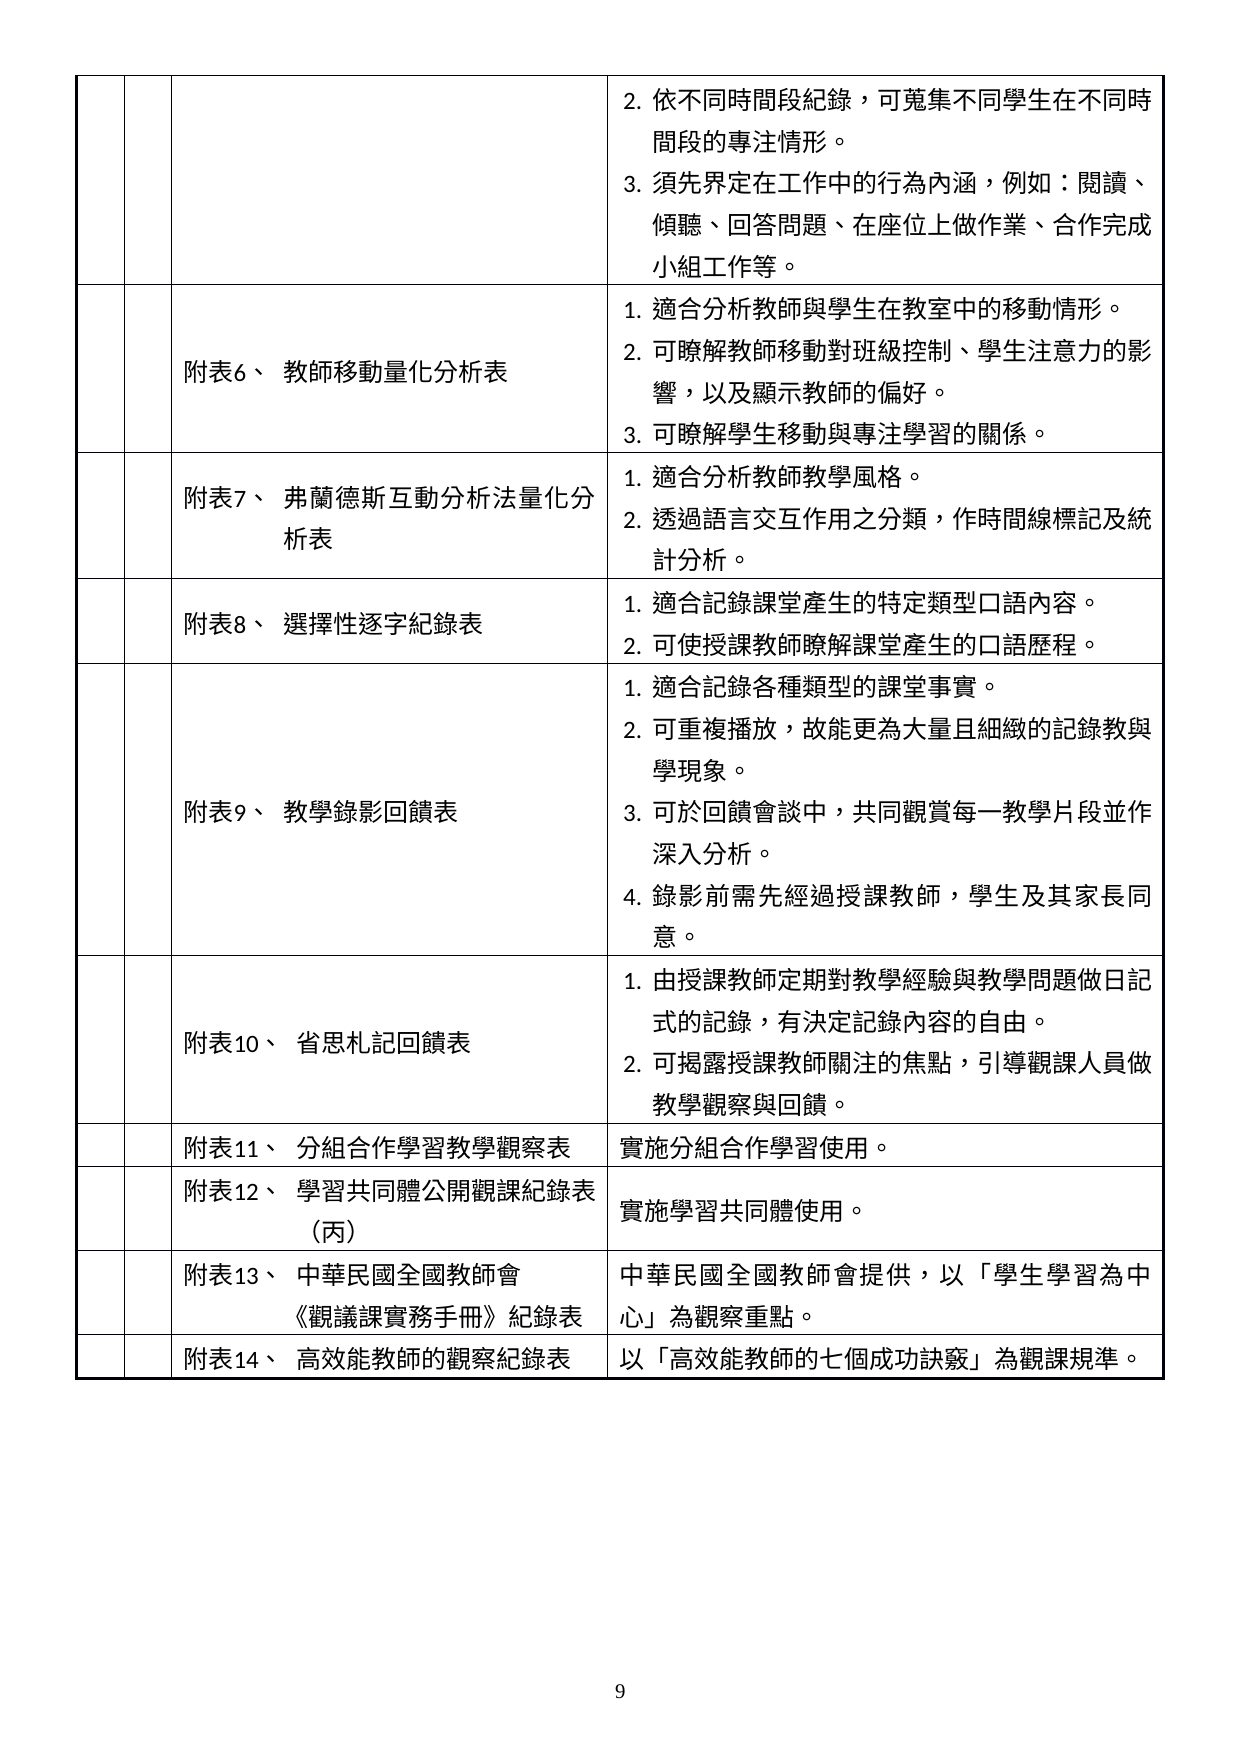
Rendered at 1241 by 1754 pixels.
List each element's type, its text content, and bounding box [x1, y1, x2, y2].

table_cell [78, 579, 124, 662]
table_cell 學習共同體公開觀課紀錄表（丙） [172, 1167, 607, 1250]
table_cell [78, 664, 124, 955]
table_cell 適合分析學生是否專注於學習活動。 依不同時間段紀錄，可蒐集不同學生在不同時間段的專注情形。 須先界定在工作中的行為內涵，例如：閱讀、傾聽、回答問題、在座位上做作業、合作完成小組工作等。 [608, 76, 1162, 284]
table_cell [78, 1335, 124, 1377]
table_cell 教學錄影回饋表 [172, 664, 607, 955]
table_cell [78, 1124, 124, 1166]
table_cell 實施學習共同體使用。 [608, 1167, 1162, 1250]
table_cell [125, 956, 171, 1123]
table_cell 弗蘭德斯互動分析法量化分析表 [172, 453, 607, 578]
table_cell 教師移動量化分析表 [172, 285, 607, 452]
table_cell [125, 76, 171, 284]
table_cell [125, 1124, 171, 1166]
table_cell [125, 1167, 171, 1250]
table_cell 省思札記回饋表 [172, 956, 607, 1123]
table_cell [78, 285, 124, 452]
table_cell 適合分析教師與學生在教室中的移動情形。 可瞭解教師移動對班級控制、學生注意力的影響，以及顯示教師的偏好。 可瞭解學生移動與專注學習的關係。 [608, 285, 1162, 452]
table_cell [125, 1335, 171, 1377]
table_cell 實施分組合作學習使用。 [608, 1124, 1162, 1166]
table_cell [125, 1251, 171, 1334]
table_cell [125, 579, 171, 662]
table_cell [78, 956, 124, 1123]
table_cell [125, 285, 171, 452]
table_cell [172, 76, 607, 284]
table_cell [78, 1167, 124, 1250]
table_cell 分組合作學習教學觀察表 [172, 1124, 607, 1166]
table_cell 選擇性逐字紀錄表 [172, 579, 607, 662]
table_cell 高效能教師的觀察紀錄表 [172, 1335, 607, 1377]
table_cell 適合記錄課堂產生的特定類型口語內容。 可使授課教師瞭解課堂產生的口語歷程。 [608, 579, 1162, 662]
table_cell 以「高效能教師的七個成功訣竅」為觀課規準。 [608, 1335, 1162, 1377]
table_cell 由授課教師定期對教學經驗與教學問題做日記式的記錄，有決定記錄內容的自由。 可揭露授課教師關注的焦點，引導觀課人員做教學觀察與回饋。 [608, 956, 1162, 1123]
table_cell 適合分析教師教學風格。 透過語言交互作用之分類，作時間線標記及統計分析。 [608, 453, 1162, 578]
table_cell 中華民國全國教師會 《觀議課實務手冊》紀錄表 [172, 1251, 607, 1334]
table_cell [125, 664, 171, 955]
table_cell 適合記錄各種類型的課堂事實。 可重複播放，故能更為大量且細緻的記錄教與學現象。 可於回饋會談中，共同觀賞每一教學片段並作深入分析。 錄影前需先經過授課教師，學生及其家長同意。 [608, 664, 1162, 955]
table_cell 中華民國全國教師會提供，以「學生學習為中心」為觀察重點。 [608, 1251, 1162, 1334]
table_cell [78, 453, 124, 578]
table_cell [78, 76, 124, 284]
table_cell [78, 1251, 124, 1334]
table_cell [125, 453, 171, 578]
